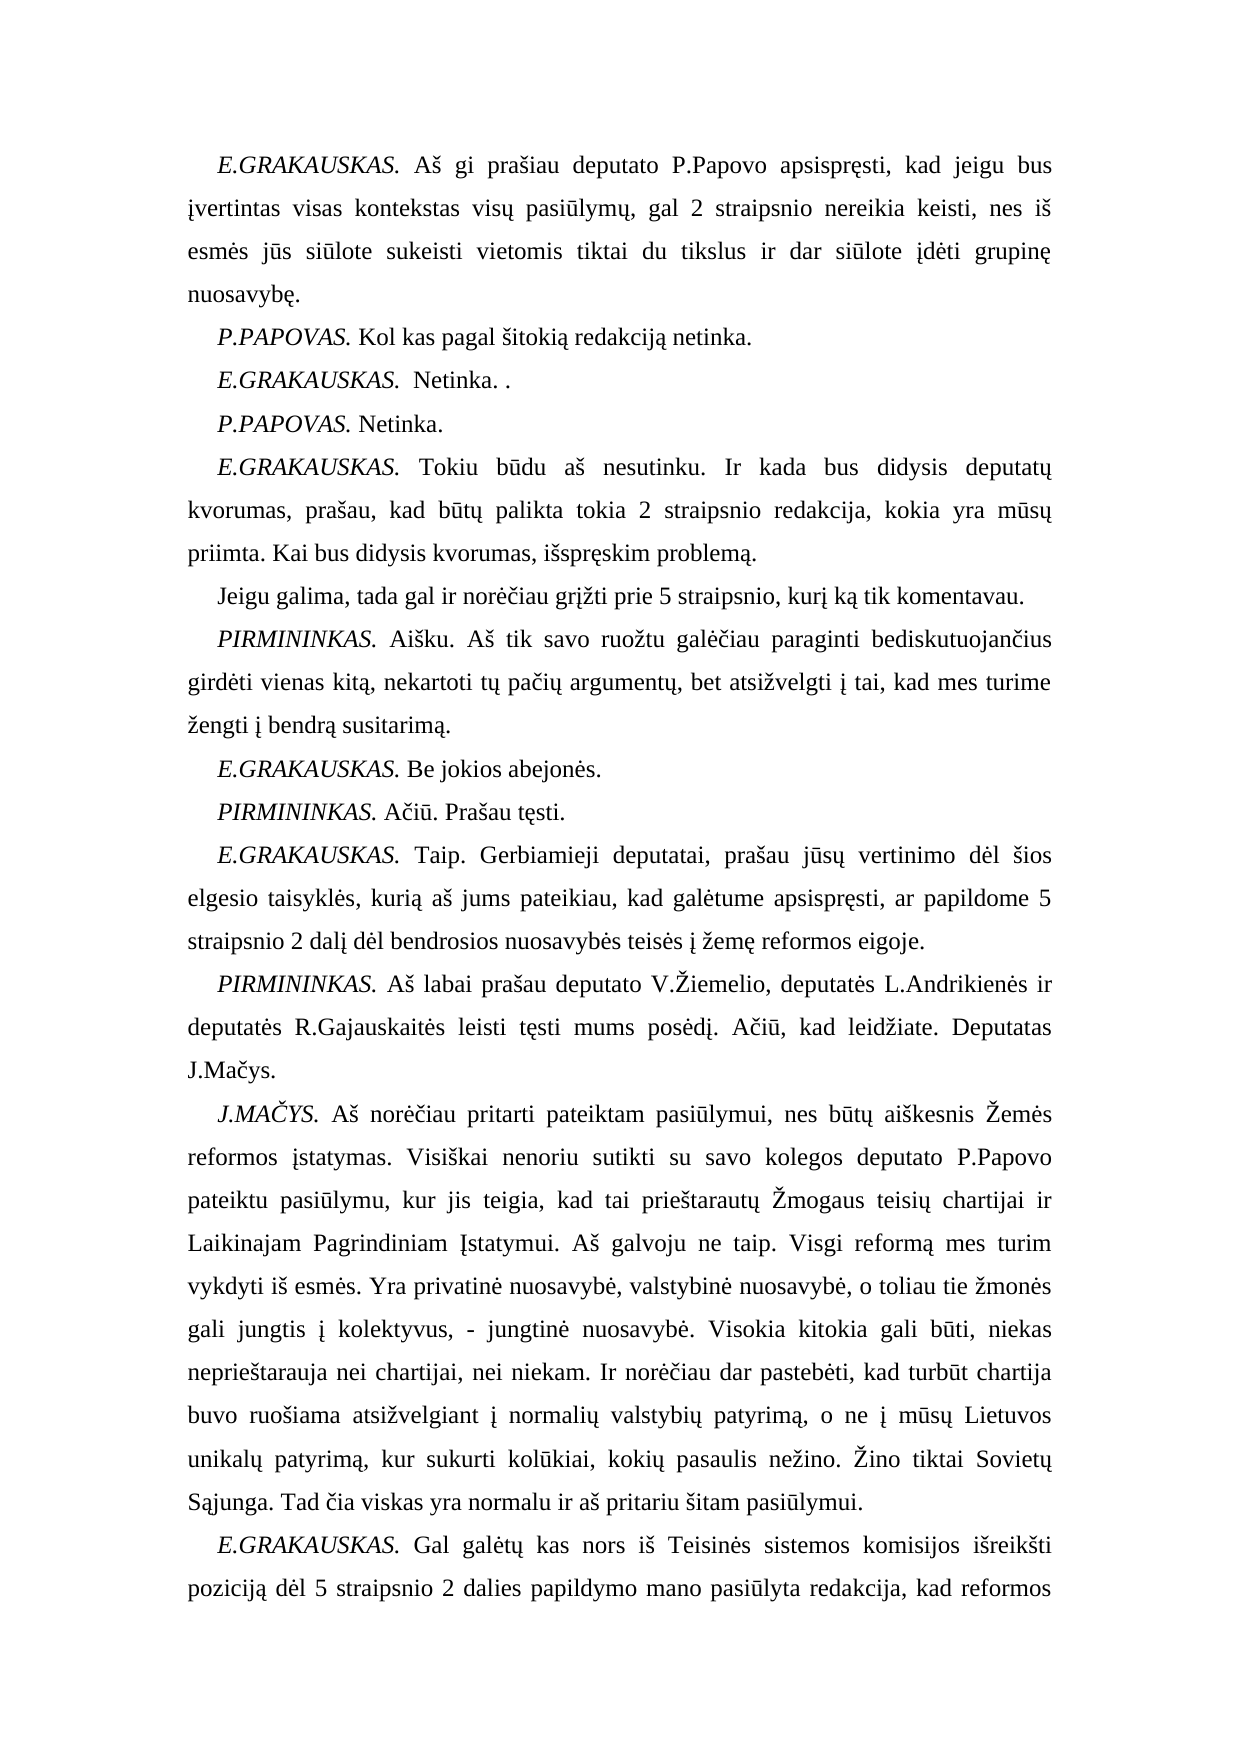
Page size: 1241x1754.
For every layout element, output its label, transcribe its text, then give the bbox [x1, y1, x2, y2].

text PIRMININKAS. Aišku. Aš tik savo ruožtu galėčiau paraginti bediskutuojančius girdėti vienas kitą, nekartoti tų pačių argumentų, bet atsižvelgti į tai, kad mes turime žengti į bendrą susitarimą. [187, 624, 1053, 739]
text E.GRAKAUSKAS. Aš gi prašiau deputato P.Papovo apsispręsti, kad jeigu bus įvertintas visas kontekstas visų pasiūlymų, gal 2 straipsnio nereikia keisti, nes iš esmės jūs siūlote sukeisti vietomis tiktai du tikslus ir dar siūlote įdėti grupinę nuosavybę. [187, 150, 1053, 308]
text Jeigu galima, tada gal ir norėčiau grįžti prie 5 straipsnio, kurį ką tik komentavau. [187, 581, 1053, 610]
text E.GRAKAUSKAS. Be jokios abejonės. [187, 754, 1053, 782]
text E.GRAKAUSKAS. Tokiu būdu aš nesutinku. Ir kada bus didysis deputatų kvorumas, prašau, kad būtų palikta tokia 2 straipsnio redakcija, kokia yra mūsų priimta. Kai bus didysis kvorumas, išspręskim problemą. [187, 452, 1053, 567]
text E.GRAKAUSKAS. Netinka. . [187, 366, 1053, 394]
text PIRMININKAS. Aš labai prašau deputato V.Žiemelio, deputatės L.Andrikienės ir deputatės R.Gajauskaitės leisti tęsti mums posėdį. Ačiū, kad leidžiate. Deputatas J.Mačys. [187, 969, 1053, 1084]
text J.MAČYS. Aš norėčiau pritarti pateiktam pasiūlymui, nes būtų aiškesnis Žemės reformos įstatymas. Visiškai nenoriu sutikti su savo kolegos deputato P.Papovo pateiktu pasiūlymu, kur jis teigia, kad tai prieštarautų Žmogaus teisių chartijai ir Laikinajam Pagrindiniam Įstatymui. Aš galvoju ne taip. Visgi reformą mes turim vykdyti iš esmės. Yra privatinė nuosavybė, valstybinė nuosavybė, o toliau tie žmonės gali jungtis į kolektyvus, - jungtinė nuosavybė. Visokia kitokia gali būti, niekas neprieštarauja nei chartijai, nei niekam. Ir norėčiau dar pastebėti, kad turbūt chartija buvo ruošiama atsižvelgiant į normalių valstybių patyrimą, o ne į mūsų Lietuvos unikalų patyrimą, kur sukurti kolūkiai, kokių pasaulis nežino. Žino tiktai Sovietų Sąjunga. Tad čia viskas yra normalu ir aš pritariu šitam pasiūlymui. [187, 1099, 1053, 1516]
text PIRMININKAS. Ačiū. Prašau tęsti. [187, 797, 1053, 826]
text P.PAPOVAS. Netinka. [187, 409, 1053, 437]
text P.PAPOVAS. Kol kas pagal šitokią redakciją netinka. [187, 322, 1053, 351]
text E.GRAKAUSKAS. Gal galėtų kas nors iš Teisinės sistemos komisijos išreikšti poziciją dėl 5 straipsnio 2 dalies papildymo mano pasiūlyta redakcija, kad reformos [187, 1530, 1053, 1602]
text E.GRAKAUSKAS. Taip. Gerbiamieji deputatai, prašau jūsų vertinimo dėl šios elgesio taisyklės, kurią aš jums pateikiau, kad galėtume apsispręsti, ar papildome 5 straipsnio 2 dalį dėl bendrosios nuosavybės teisės į žemę reformos eigoje. [187, 840, 1053, 955]
